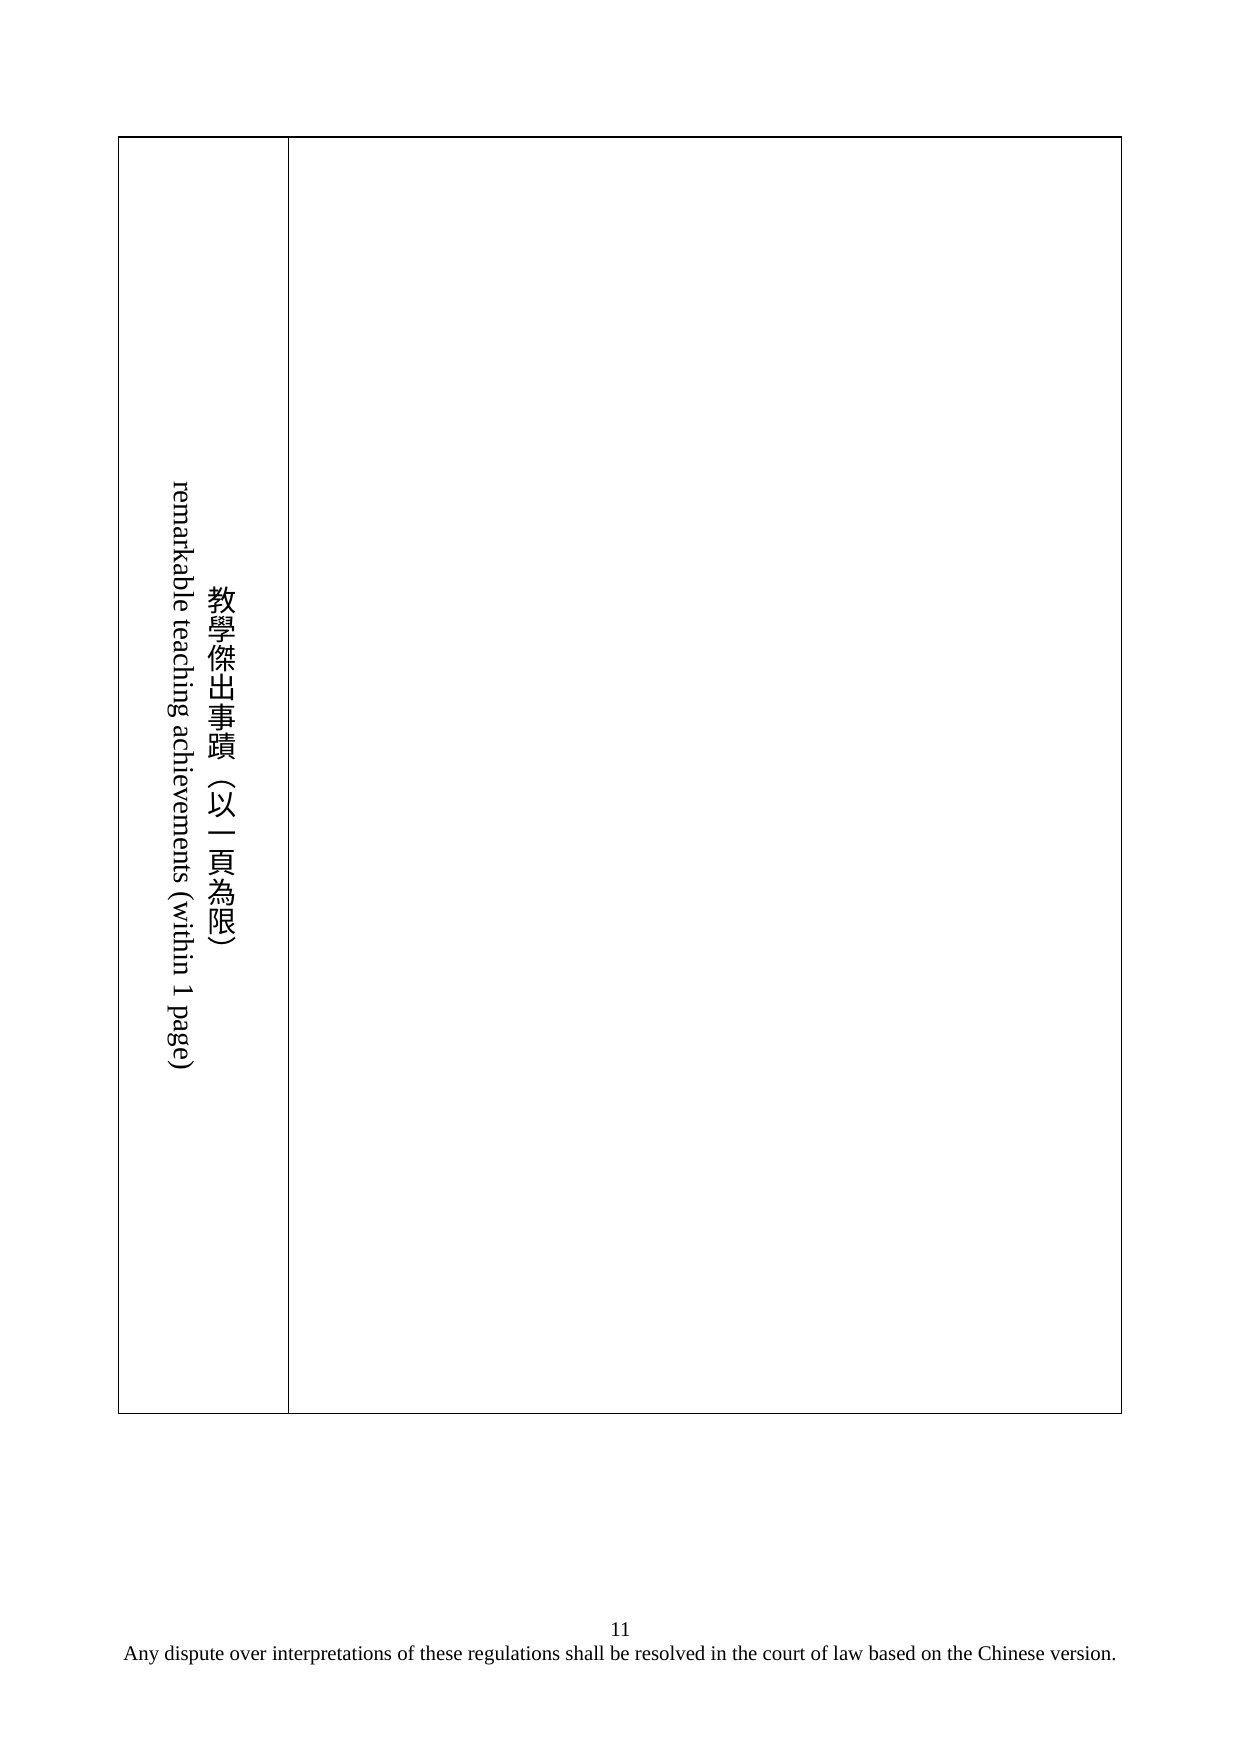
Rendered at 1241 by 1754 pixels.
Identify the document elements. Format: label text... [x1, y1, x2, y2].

table_cell [289, 138, 1121, 1413]
table_cell 教學傑出事蹟（以一頁為限） remarkable teaching achievements (within 1 page) [119, 138, 288, 1413]
